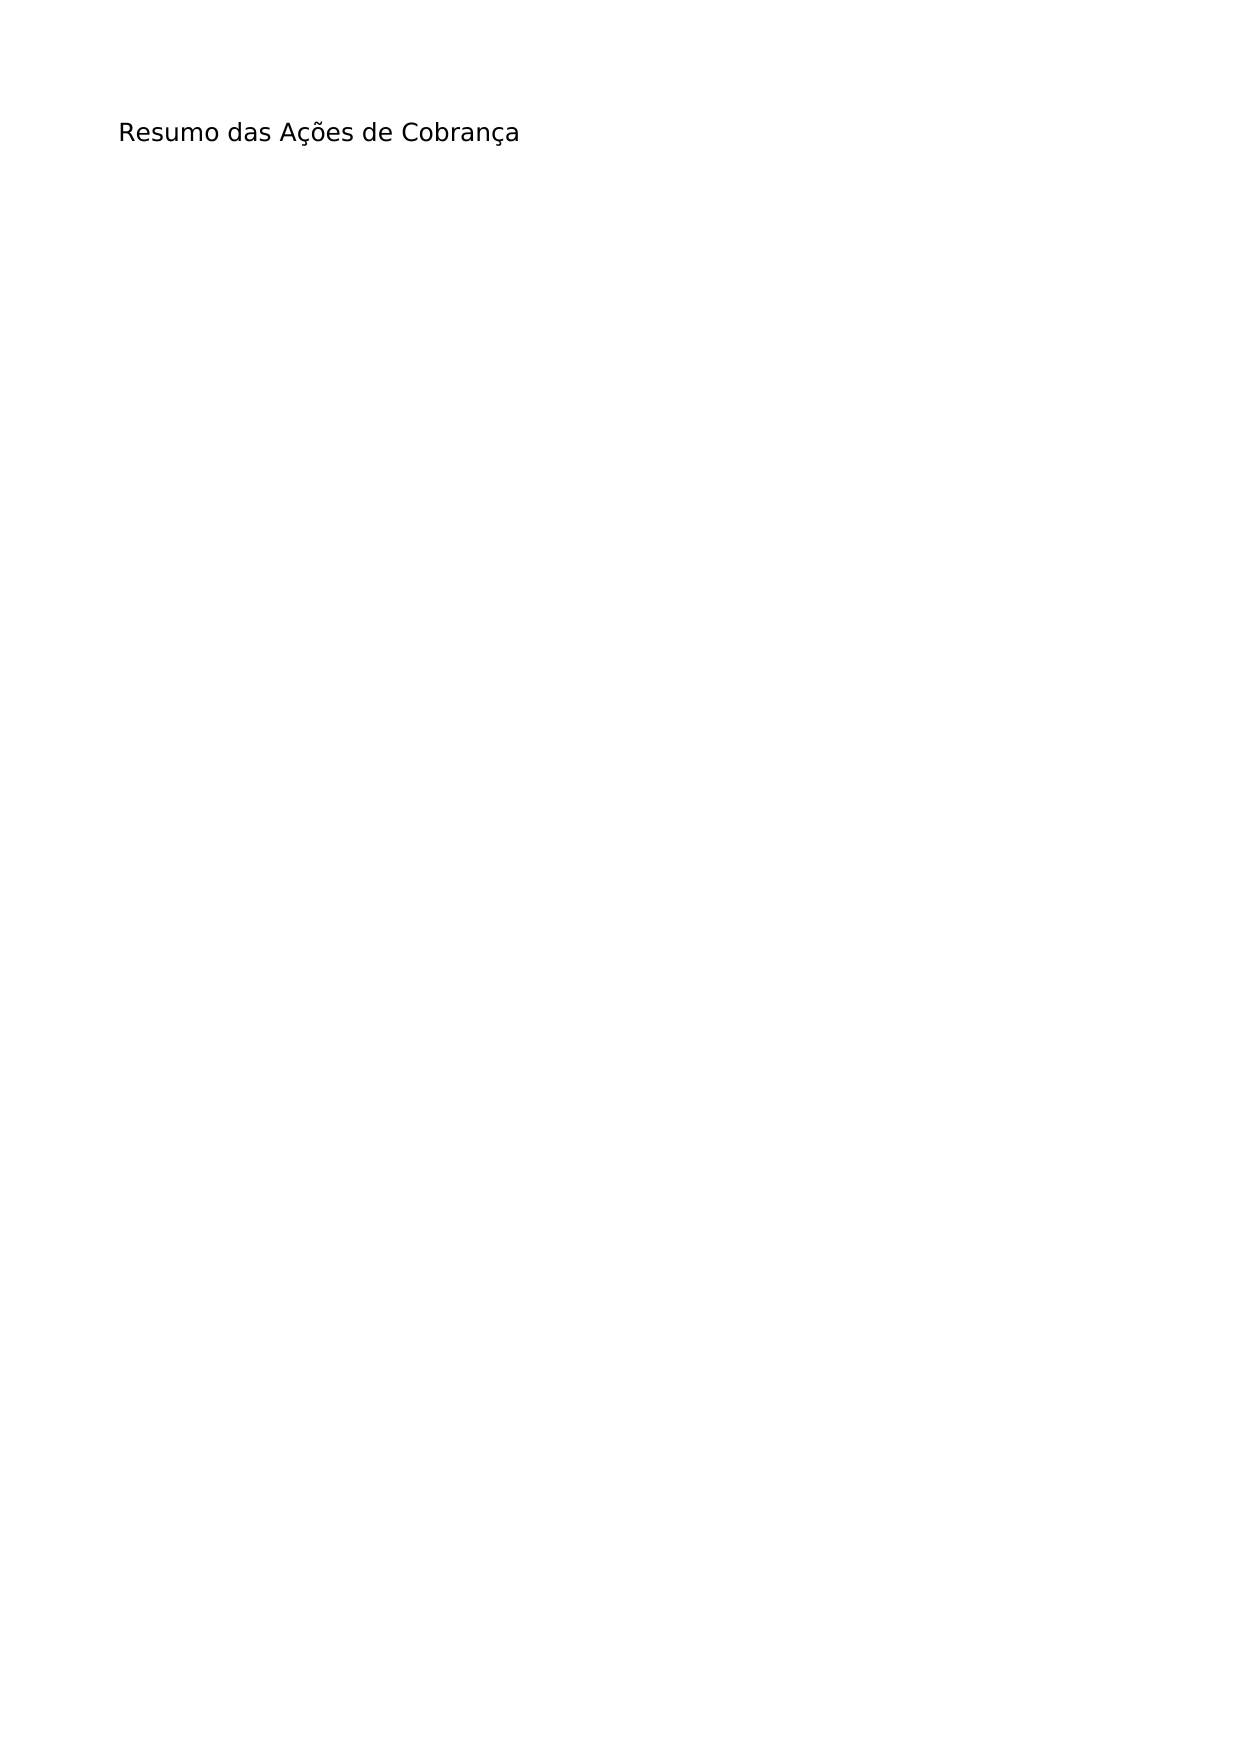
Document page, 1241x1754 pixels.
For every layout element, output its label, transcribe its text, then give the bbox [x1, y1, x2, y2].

text Resumo das Ações de Cobrança [118, 118, 1122, 147]
